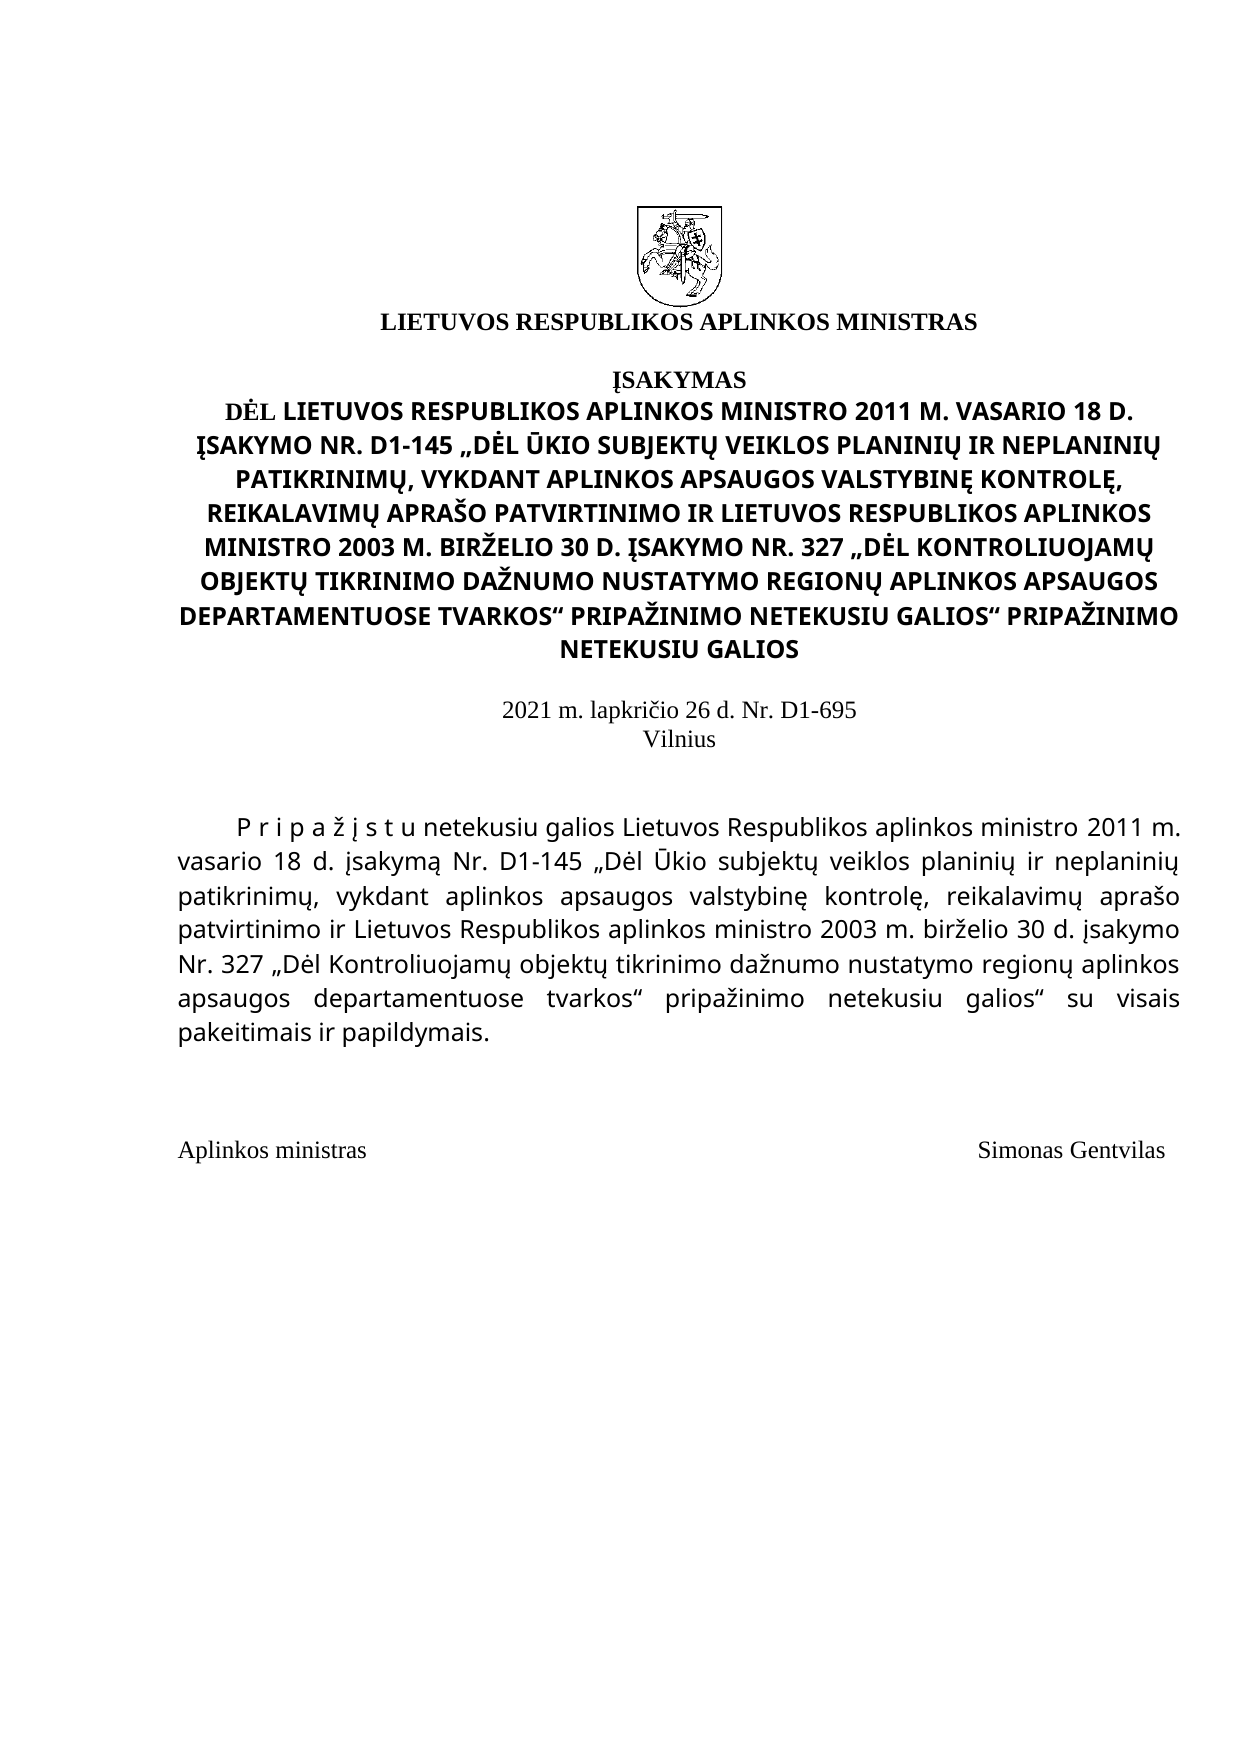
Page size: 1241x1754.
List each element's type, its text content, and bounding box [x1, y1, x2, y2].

text 2021 m. lapkričio 26 d. Nr. D1-695 [177, 695, 1181, 724]
text ĮSAKYMAS [177, 365, 1181, 394]
text Vilnius [177, 724, 1181, 752]
text Aplinkos ministras Simonas Gentvilas [177, 1135, 1181, 1163]
text LIETUVOS RESPUBLIKOS APLINKOS MINISTRAS [177, 307, 1181, 336]
text P r i p a ž į s t u netekusiu galios Lietuvos Respublikos aplinkos ministro 2011 m. vasario 18 d. įsakymą Nr. D1-145 „Dėl Ūkio subjektų veiklos planinių ir neplaninių patikrinimų, vykdant aplinkos apsaugos valstybinę kontrolę, reikalavimų aprašo patvirtinimo ir Lietuvos Respublikos aplinkos ministro 2003 m. birželio 30 d. įsakymo Nr. 327 „Dėl Kontroliuojamų objektų tikrinimo dažnumo nustatymo regionų aplinkos apsaugos departamentuose tvarkos“ pripažinimo netekusiu galios“ su visais pakeitimais ir papildymais. [177, 810, 1181, 1048]
text DĖL LIETUVOS RESPUBLIKOS APLINKOS MINISTRO 2011 m. vasario 18 d. Įsakymo Nr. D1-145 „Dėl ŪKIO SUBJEKTŲ VEIKLOS PLANINIŲ IR NEPLANINIŲ PATIKRINIMŲ, VYKDANT APLINKOS APSAUGOS VALSTYBINĘ KONTROLĘ, REIKALAVIMŲ APRAŠO PATVIRTINIMO IR LIETUVOS RESPUBLIKOS APLINKOS MINISTRO 2003 M. BIRŽELIO 30 D. ĮSAKYMO NR. 327 „DĖL KONTROLIUOJAMŲ OBJEKTŲ TIKRINIMO DAŽNUMO NUSTATYMO REGIONŲ APLINKOS APSAUGOS DEPARTAMENTUOSE TVARKOS“ PRIPAŽINIMO NETEKUSIU GALIOS“ pripažinimo netekusiu galios [177, 394, 1181, 666]
